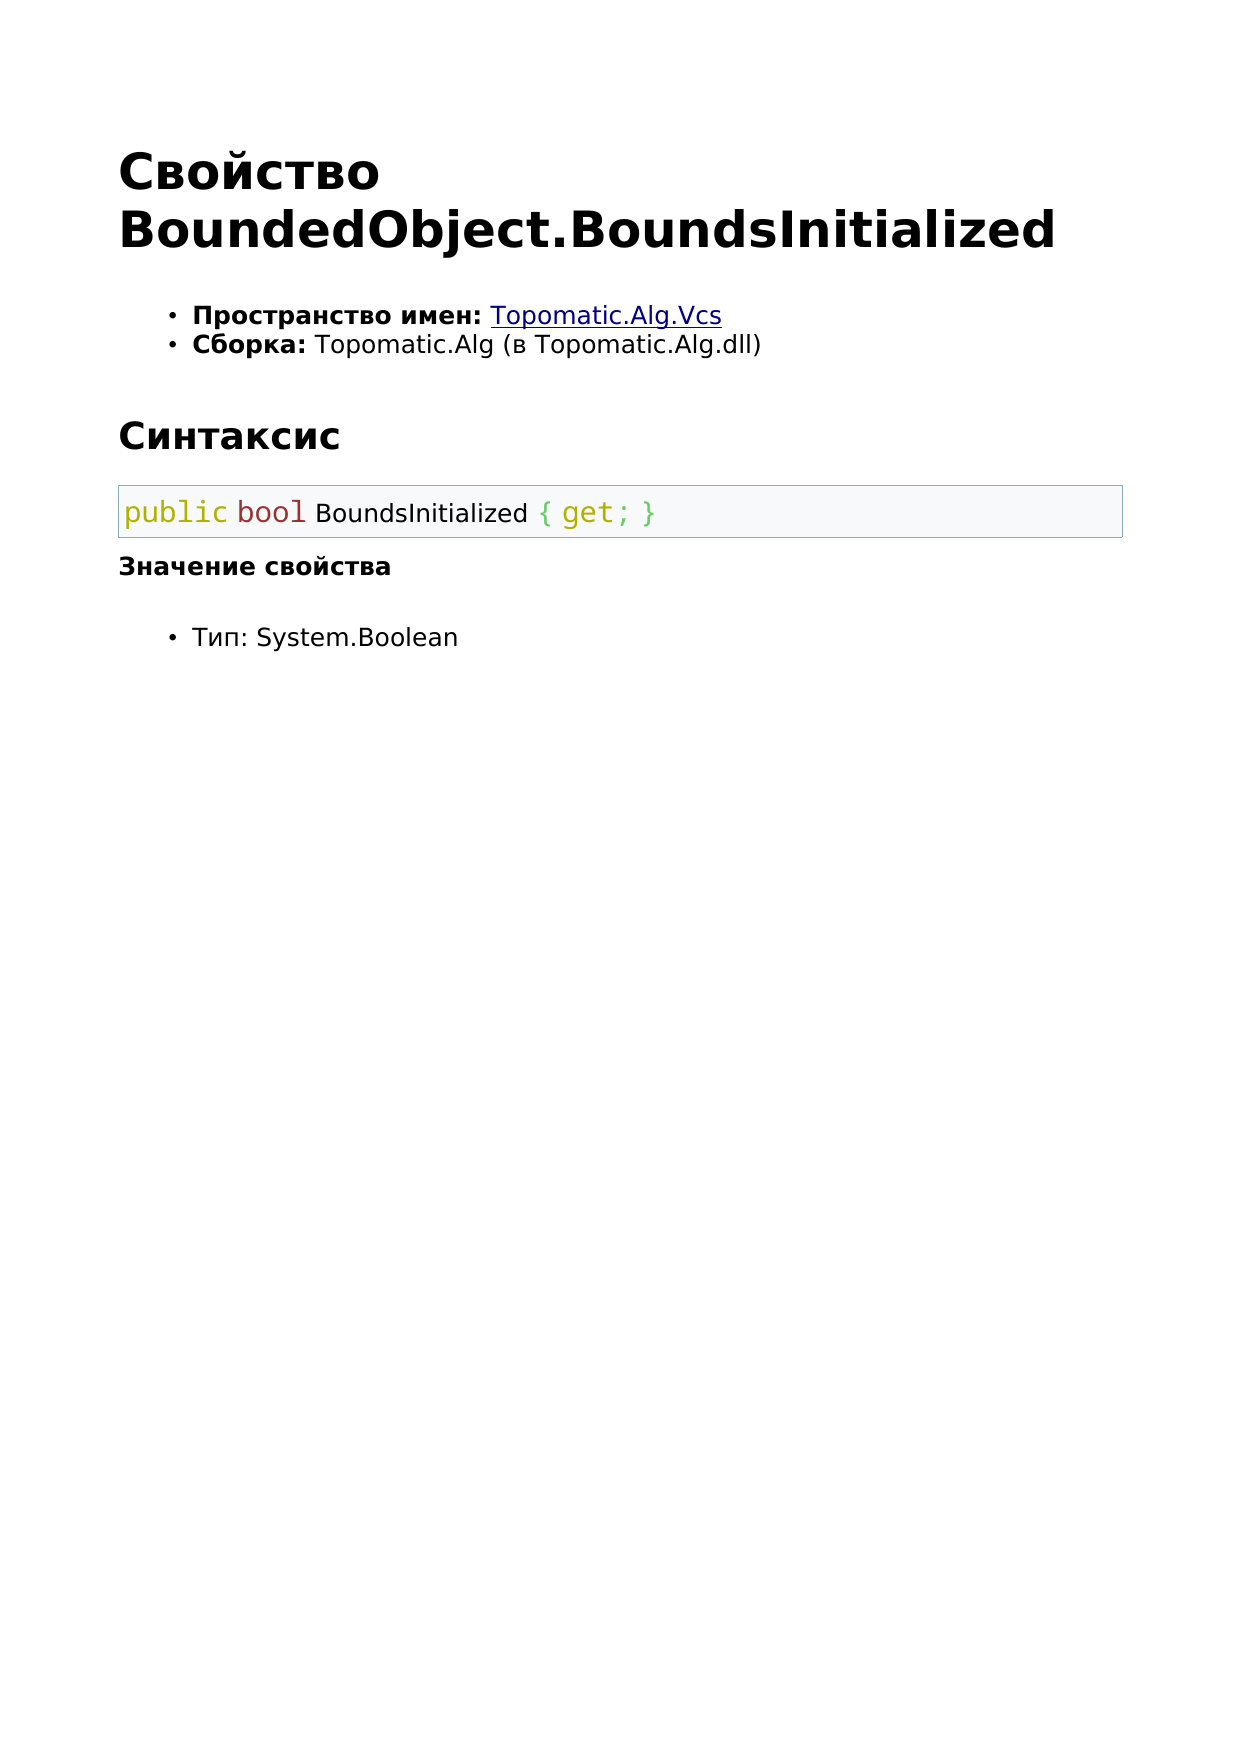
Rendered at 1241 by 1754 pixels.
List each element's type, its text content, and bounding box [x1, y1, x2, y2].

text Значение свойства [118, 552, 1122, 581]
list Тип: System.Boolean [177, 623, 1122, 652]
table_header public bool BoundsInitialized { get; } [119, 486, 1122, 537]
list Пространство имен: Topomatic.Alg.Vcs [177, 302, 1122, 331]
list Сборка: Topomatic.Alg (в Topomatic.Alg.dll) [177, 331, 1122, 360]
subtitle Свойство BoundedObject.BoundsInitialized [118, 143, 1122, 259]
subtitle Синтаксис [118, 414, 1122, 458]
